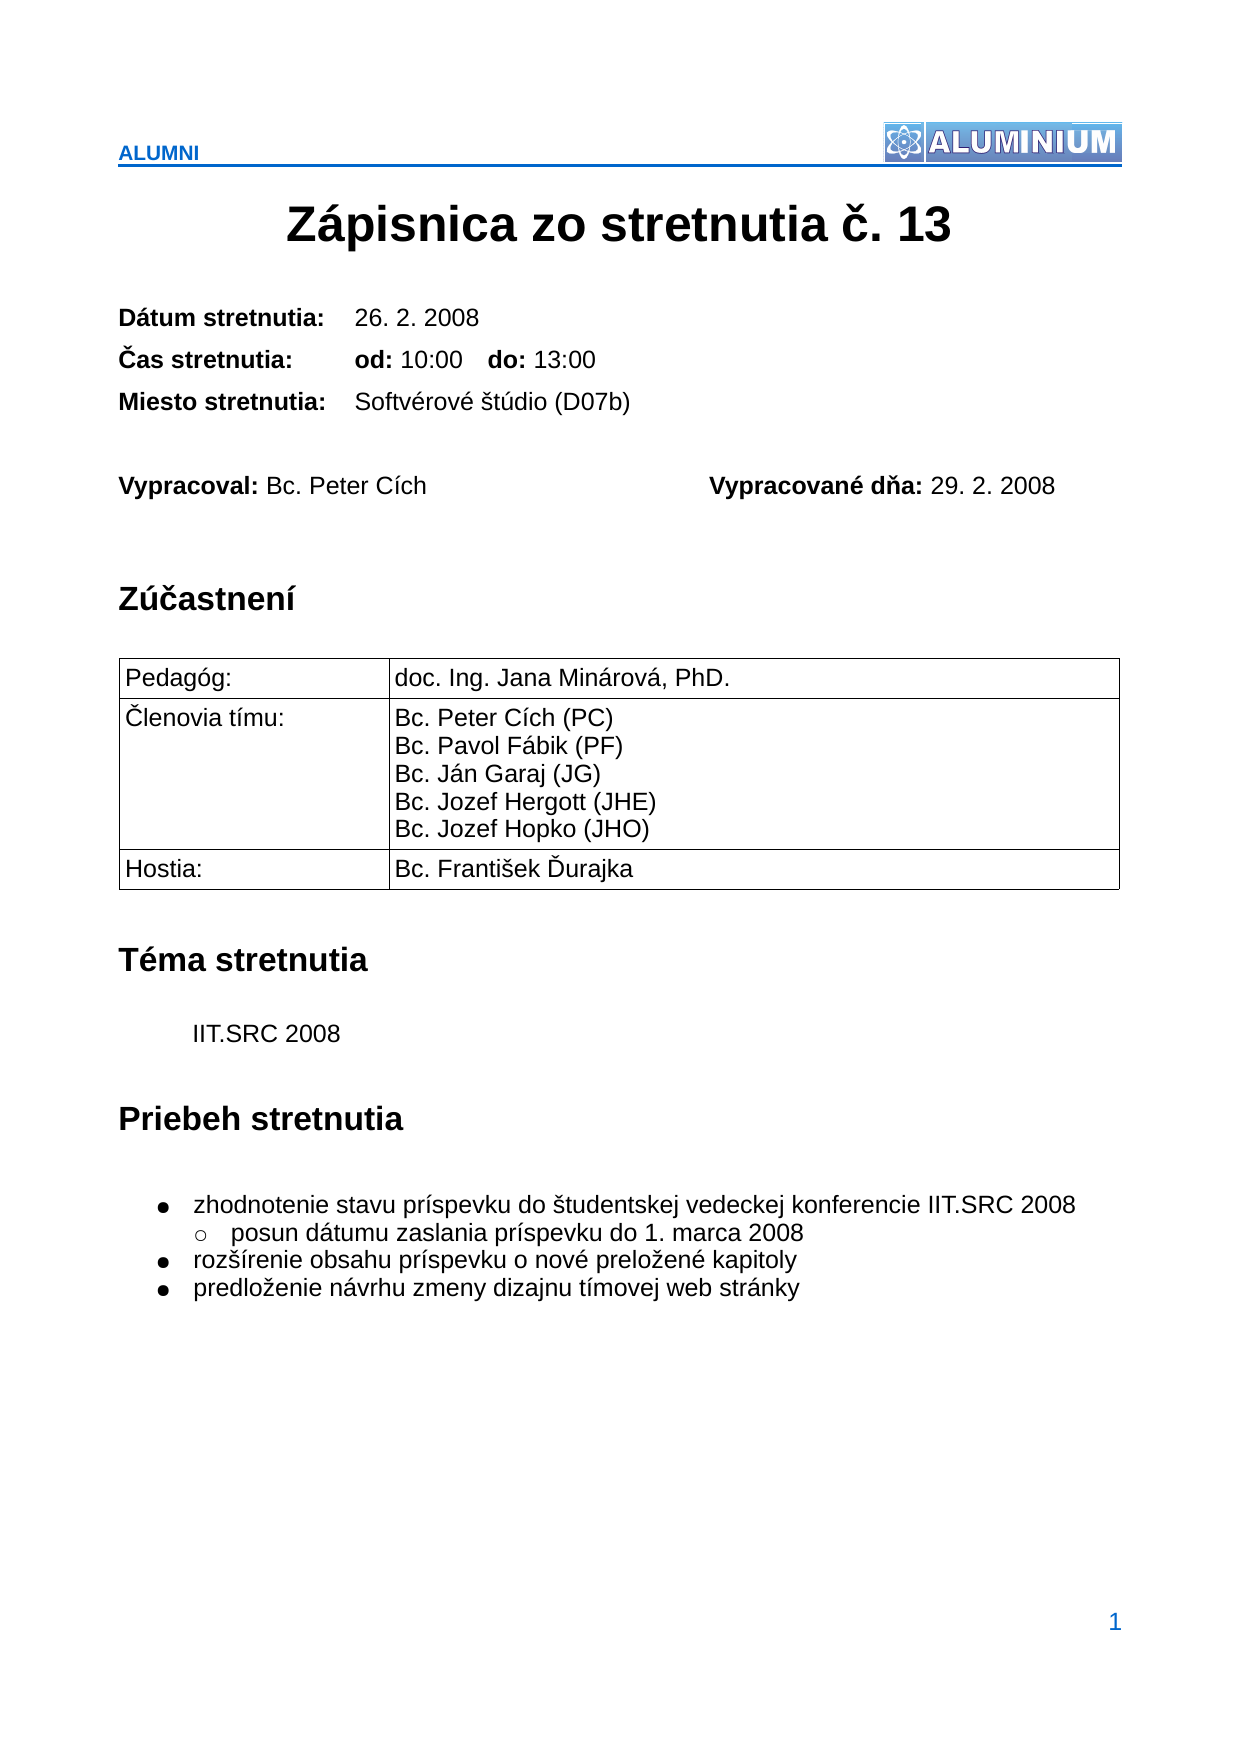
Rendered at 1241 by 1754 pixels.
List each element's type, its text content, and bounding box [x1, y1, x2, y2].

text Vypracoval: Bc. Peter Cích Vypracované dňa: 29. 2. 2008 [118, 472, 1122, 499]
table_header Pedagóg: [120, 659, 389, 698]
table_cell Členovia tímu: [120, 699, 389, 849]
list posun dátumu zaslania príspevku do 1. marca 2008 [193, 1218, 1122, 1246]
text Čas stretnutia: od: 10:00 do: 13:00 [118, 346, 1122, 374]
table_header doc. Ing. Jana Minárová, PhD. [390, 659, 1119, 698]
subtitle Zúčastnení [118, 580, 1122, 618]
list zhodnotenie stavu príspevku do študentskej vedeckej konferencie IIT.SRC 2008 [156, 1190, 1122, 1218]
text IIT.SRC 2008 [118, 1019, 1122, 1047]
subtitle Priebeh stretnutia [118, 1100, 1122, 1138]
subtitle Téma stretnutia [118, 941, 1122, 979]
table_cell Bc. František Ďurajka [390, 850, 1119, 888]
text Miesto stretnutia: Softvérové štúdio (D07b) [118, 388, 1122, 416]
table_cell Hostia: [120, 850, 389, 888]
list rozšírenie obsahu príspevku o nové preložené kapitoly [156, 1246, 1122, 1274]
text Dátum stretnutia: 26. 2. 2008 [118, 304, 1122, 332]
list predloženie návrhu zmeny dizajnu tímovej web stránky [156, 1274, 1122, 1302]
table_cell Bc. Peter Cích (PC) Bc. Pavol Fábik (PF) Bc. Ján Garaj (JG) Bc. Jozef Hergott (JHE) Bc. Jozef Hopko (JHO) [390, 699, 1119, 849]
text Zápisnica zo stretnutia č. 13 [118, 196, 1122, 252]
